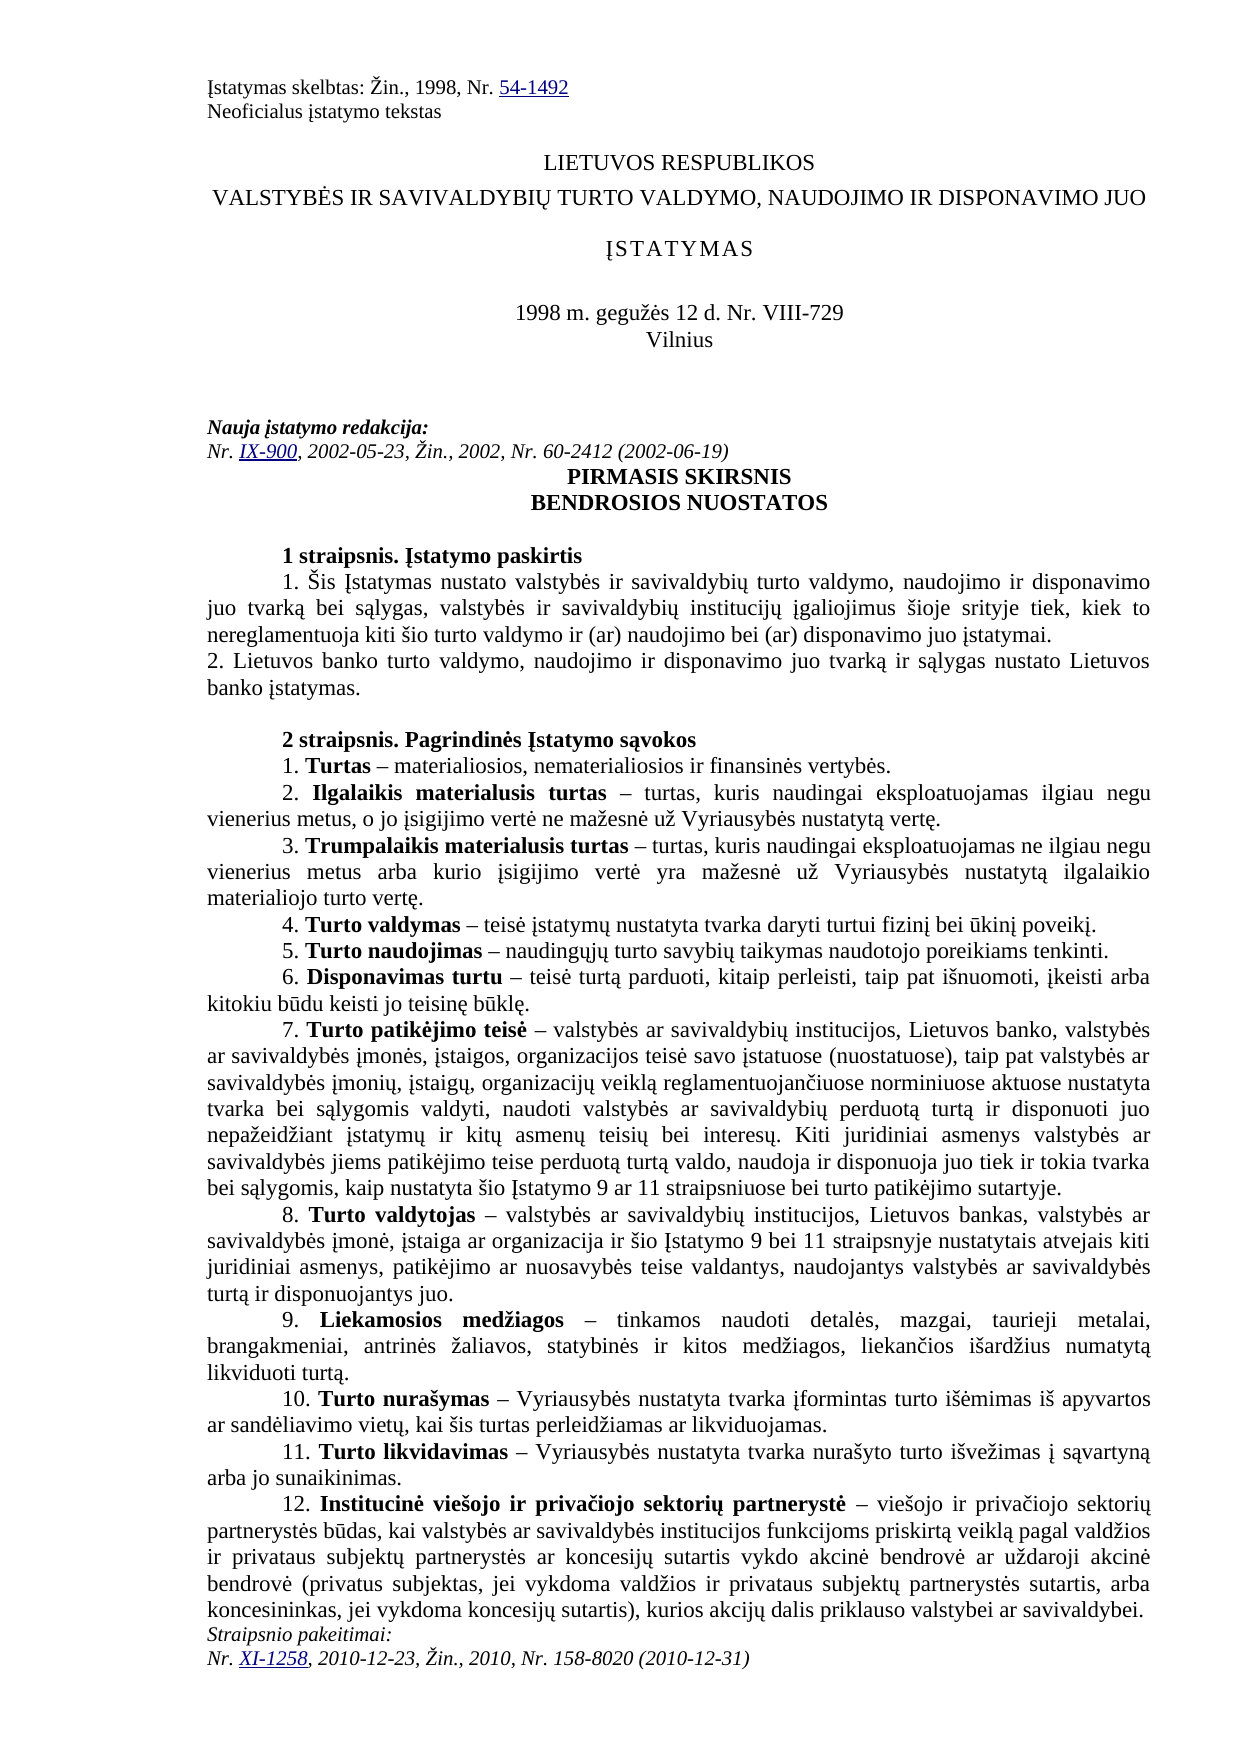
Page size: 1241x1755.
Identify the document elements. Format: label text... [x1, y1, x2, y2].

text Nr. IX-900, 2002-05-23, Žin., 2002, Nr. 60-2412 (2002-06-19) [207, 439, 1152, 463]
text 6. Disponavimas turtu – teisė turtą parduoti, kitaip perleisti, taip pat išnuomoti, įkeisti arba kitokiu būdu keisti jo teisinę būklę. [207, 963, 1152, 1016]
text 10. Turto nurašymas – Vyriausybės nustatyta tvarka įformintas turto išėmimas iš apyvartos ar sandėliavimo vietų, kai šis turtas perleidžiamas ar likviduojamas. [207, 1385, 1152, 1438]
text 12. Institucinė viešojo ir privačiojo sektorių partnerystė – viešojo ir privačiojo sektorių partnerystės būdas, kai valstybės ar savivaldybės institucijos funkcijoms priskirtą veiklą pagal valdžios ir privataus subjektų partnerystės ar koncesijų sutartis vykdo akcinė bendrovė ar uždaroji akcinė bendrovė (privatus subjektas, jei vykdoma valdžios ir privataus subjektų partnerystės sutartis, arba koncesininkas, jei vykdoma koncesijų sutartis), kurios akcijų dalis priklauso valstybei ar savivaldybei. [207, 1491, 1152, 1622]
text 9. Liekamosios medžiagos – tinkamos naudoti detalės, mazgai, taurieji metalai, brangakmeniai, antrinės žaliavos, statybinės ir kitos medžiagos, liekančios išardžius numatytą likviduoti turtą. [207, 1306, 1152, 1385]
text Straipsnio pakeitimai: [207, 1622, 1152, 1646]
text 4. Turto valdymas – teisė įstatymų nustatyta tvarka daryti turtui fizinį bei ūkinį poveikį. [207, 911, 1152, 937]
text Nr. XI-1258, 2010-12-23, Žin., 2010, Nr. 158-8020 (2010-12-31) [207, 1646, 1152, 1670]
text Įstatymas skelbtas: Žin., 1998, Nr. 54-1492 [207, 75, 1152, 99]
text 1998 m. gegužės 12 d. Nr. VIII-729 Vilnius [207, 299, 1152, 352]
text 11. Turto likvidavimas – Vyriausybės nustatyta tvarka nurašyto turto išvežimas į sąvartyną arba jo sunaikinimas. [207, 1438, 1152, 1491]
text 1. Turtas – materialiosios, nematerialiosios ir finansinės vertybės. [207, 753, 1152, 779]
text ĮSTATYMAS [207, 236, 1152, 262]
text 3. Trumpalaikis materialusis turtas – turtas, kuris naudingai eksploatuojamas ne ilgiau negu vienerius metus arba kurio įsigijimo vertė yra mažesnė už Vyriausybės nustatytą ilgalaikio materialiojo turto vertę. [207, 832, 1152, 911]
text 1 straipsnis. Įstatymo paskirtis [207, 542, 1152, 568]
text 5. Turto naudojimas – naudingųjų turto savybių taikymas naudotojo poreikiams tenkinti. [207, 937, 1152, 963]
text 2. Lietuvos banko turto valdymo, naudojimo ir disponavimo juo tvarką ir sąlygas nustato Lietuvos banko įstatymas. [207, 647, 1152, 700]
text Neoficialus įstatymo tekstas [207, 99, 1152, 123]
text 7. Turto patikėjimo teisė – valstybės ar savivaldybių institucijos, Lietuvos banko, valstybės ar savivaldybės įmonės, įstaigos, organizacijos teisė savo įstatuose (nuostatuose), taip pat valstybės ar savivaldybės įmonių, įstaigų, organizacijų veiklą reglamentuojančiuose norminiuose aktuose nustatyta tvarka bei sąlygomis valdyti, naudoti valstybės ar savivaldybių perduotą turtą ir disponuoti juo nepažeidžiant įstatymų ir kitų asmenų teisių bei interesų. Kiti juridiniai asmenys valstybės ar savivaldybės jiems patikėjimo teise perduotą turtą valdo, naudoja ir disponuoja juo tiek ir tokia tvarka bei sąlygomis, kaip nustatyta šio Įstatymo 9 ar 11 straipsniuose bei turto patikėjimo sutartyje. [207, 1016, 1152, 1201]
text 8. Turto valdytojas – valstybės ar savivaldybių institucijos, Lietuvos bankas, valstybės ar savivaldybės įmonė, įstaiga ar organizacija ir šio Įstatymo 9 bei 11 straipsnyje nustatytais atvejais kiti juridiniai asmenys, patikėjimo ar nuosavybės teise valdantys, naudojantys valstybės ar savivaldybės turtą ir disponuojantys juo. [207, 1201, 1152, 1306]
text Nauja įstatymo redakcija: [207, 414, 1152, 439]
text 2. Ilgalaikis materialusis turtas – turtas, kuris naudingai eksploatuojamas ilgiau negu vienerius metus, o jo įsigijimo vertė ne mažesnė už Vyriausybės nustatytą vertę. [207, 779, 1152, 832]
text PIRMASIS SKIRSNIS [207, 463, 1152, 489]
text 1. Šis Įstatymas nustato valstybės ir savivaldybių turto valdymo, naudojimo ir disponavimo juo tvarką bei sąlygas, valstybės ir savivaldybių institucijų įgaliojimus šioje srityje tiek, kiek to nereglamentuoja kiti šio turto valdymo ir (ar) naudojimo bei (ar) disponavimo juo įstatymai. [207, 568, 1152, 647]
text 2 straipsnis. Pagrindinės Įstatymo sąvokos [207, 726, 1152, 753]
text BENDROSIOS NUOSTATOS [207, 489, 1152, 515]
text VALSTYBĖS IR SAVIVALDYBIŲ TURTO VALDYMO, NAUDOJIMO IR DISPONAVIMO JUO [207, 184, 1152, 211]
text LIETUVOS RESPUBLIKOS [207, 149, 1152, 176]
